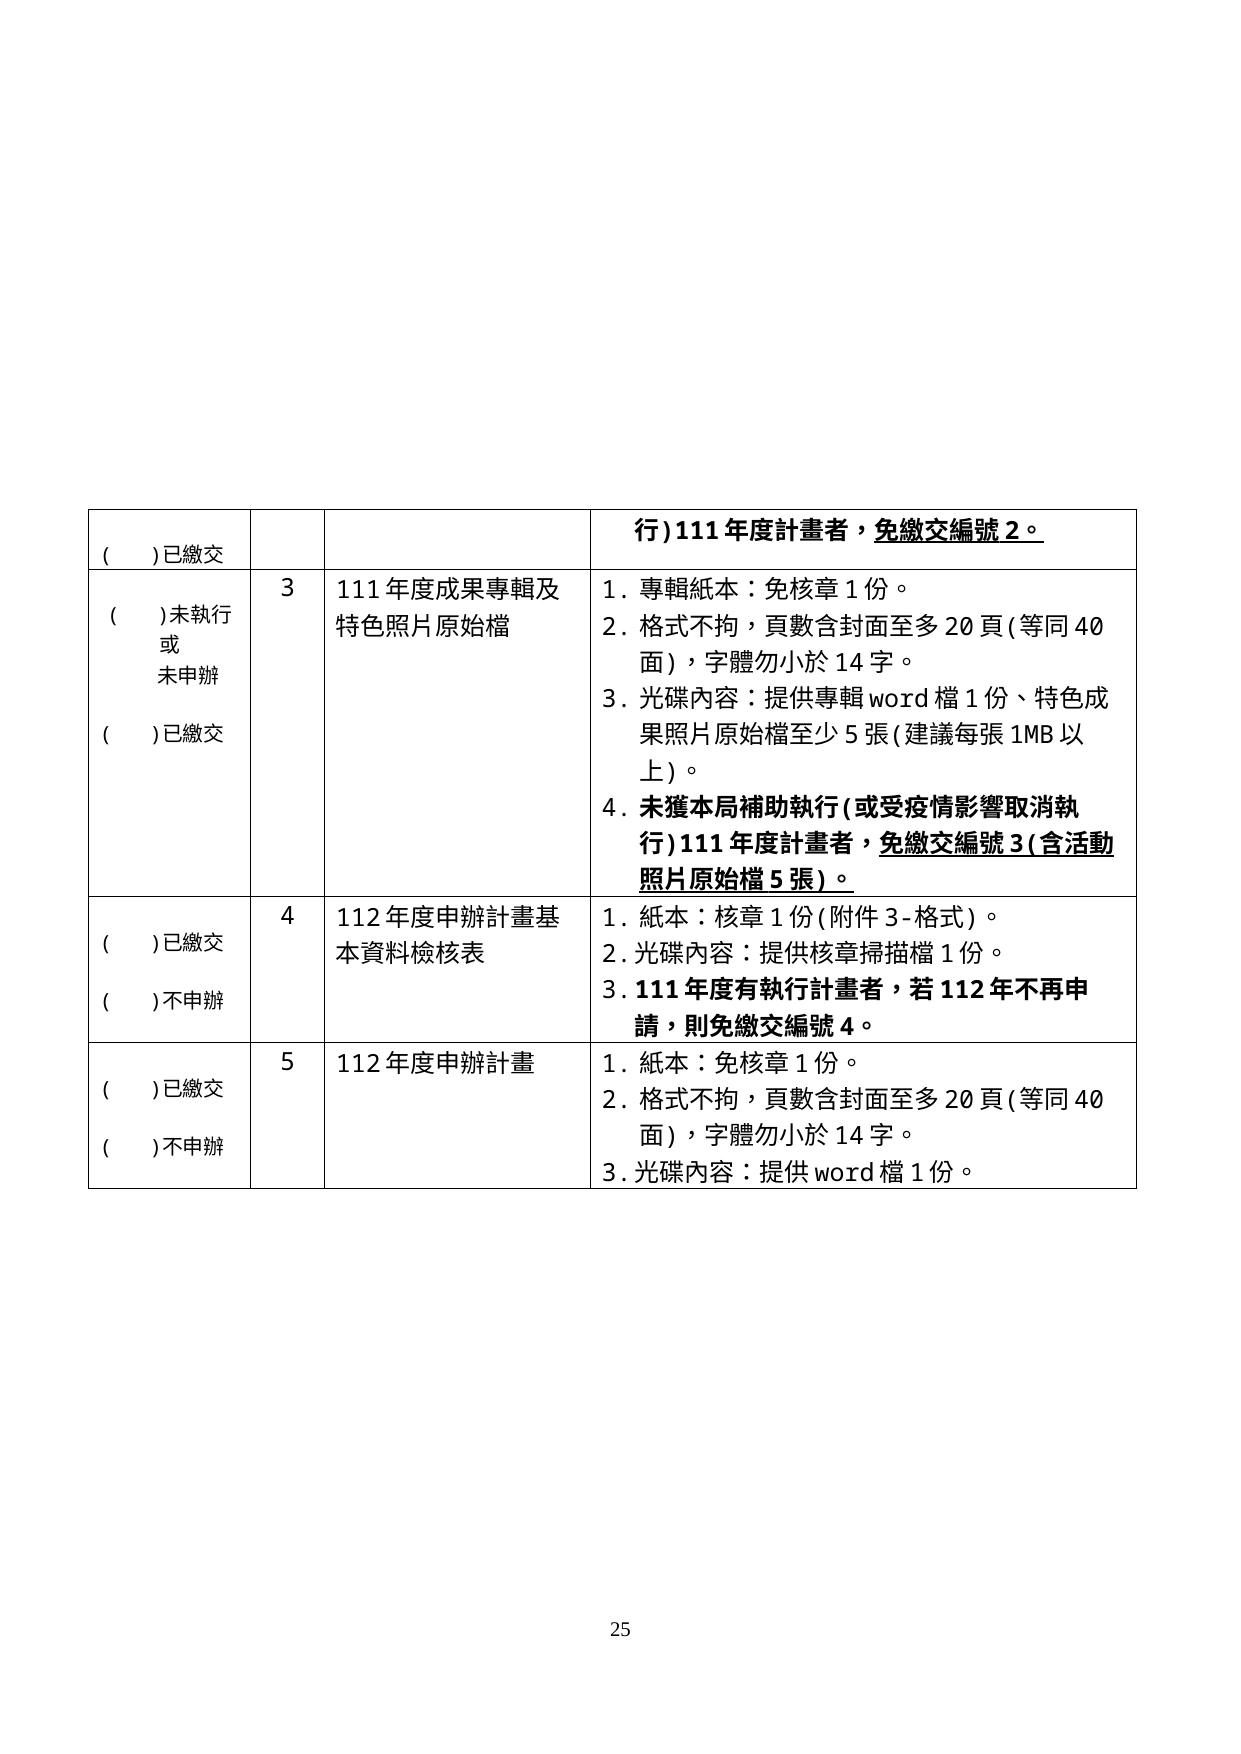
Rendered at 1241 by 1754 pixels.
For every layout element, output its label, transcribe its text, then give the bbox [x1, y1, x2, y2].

table_cell 紙本：核章1份(附件3-格式)。 光碟內容：提供核章掃描檔1份。 111年度有執行計畫者，若112年不再申請，則免繳交編號4。 [591, 897, 1136, 1042]
table_cell 5 [251, 1043, 324, 1188]
table_cell 行)111年度計畫者，免繳交編號2。 [591, 510, 1136, 569]
table_cell 專輯紙本：免核章1份。 格式不拘，頁數含封面至多20頁(等同40面)，字體勿小於14字。 光碟內容：提供專輯word檔1份、特色成果照片原始檔至少5張(建議每張1MB以上)。 未獲本局補助執行(或受疫情影響取消執行)111年度計畫者，免繳交編號3(含活動照片原始檔5張)。 [591, 570, 1136, 896]
table_cell 112年度申辦計畫 [325, 1043, 590, 1188]
table_cell 3 [251, 570, 324, 896]
table_cell 紙本：免核章1份。 格式不拘，頁數含封面至多20頁(等同40面)，字體勿小於14字。 光碟內容：提供word檔1份。 111年度有執行計畫者，若112年不再申請，則免繳交編號5。 [591, 1043, 1136, 1188]
table_cell ( )已繳交 ( )不申辦 [89, 1043, 250, 1188]
table_cell 4 [251, 897, 324, 1042]
table_cell 111年度成果專輯及特色照片原始檔 [325, 570, 590, 896]
table_cell [251, 510, 324, 569]
table_cell ( )已繳交 ( )不申辦 [89, 897, 250, 1042]
table_cell 112年度申辦計畫基本資料檢核表 [325, 897, 590, 1042]
table_cell ( )未執行或 未申辦 ( )已繳交 [89, 570, 250, 896]
table_cell ( )已繳交 [89, 510, 250, 569]
table_cell [325, 510, 590, 569]
